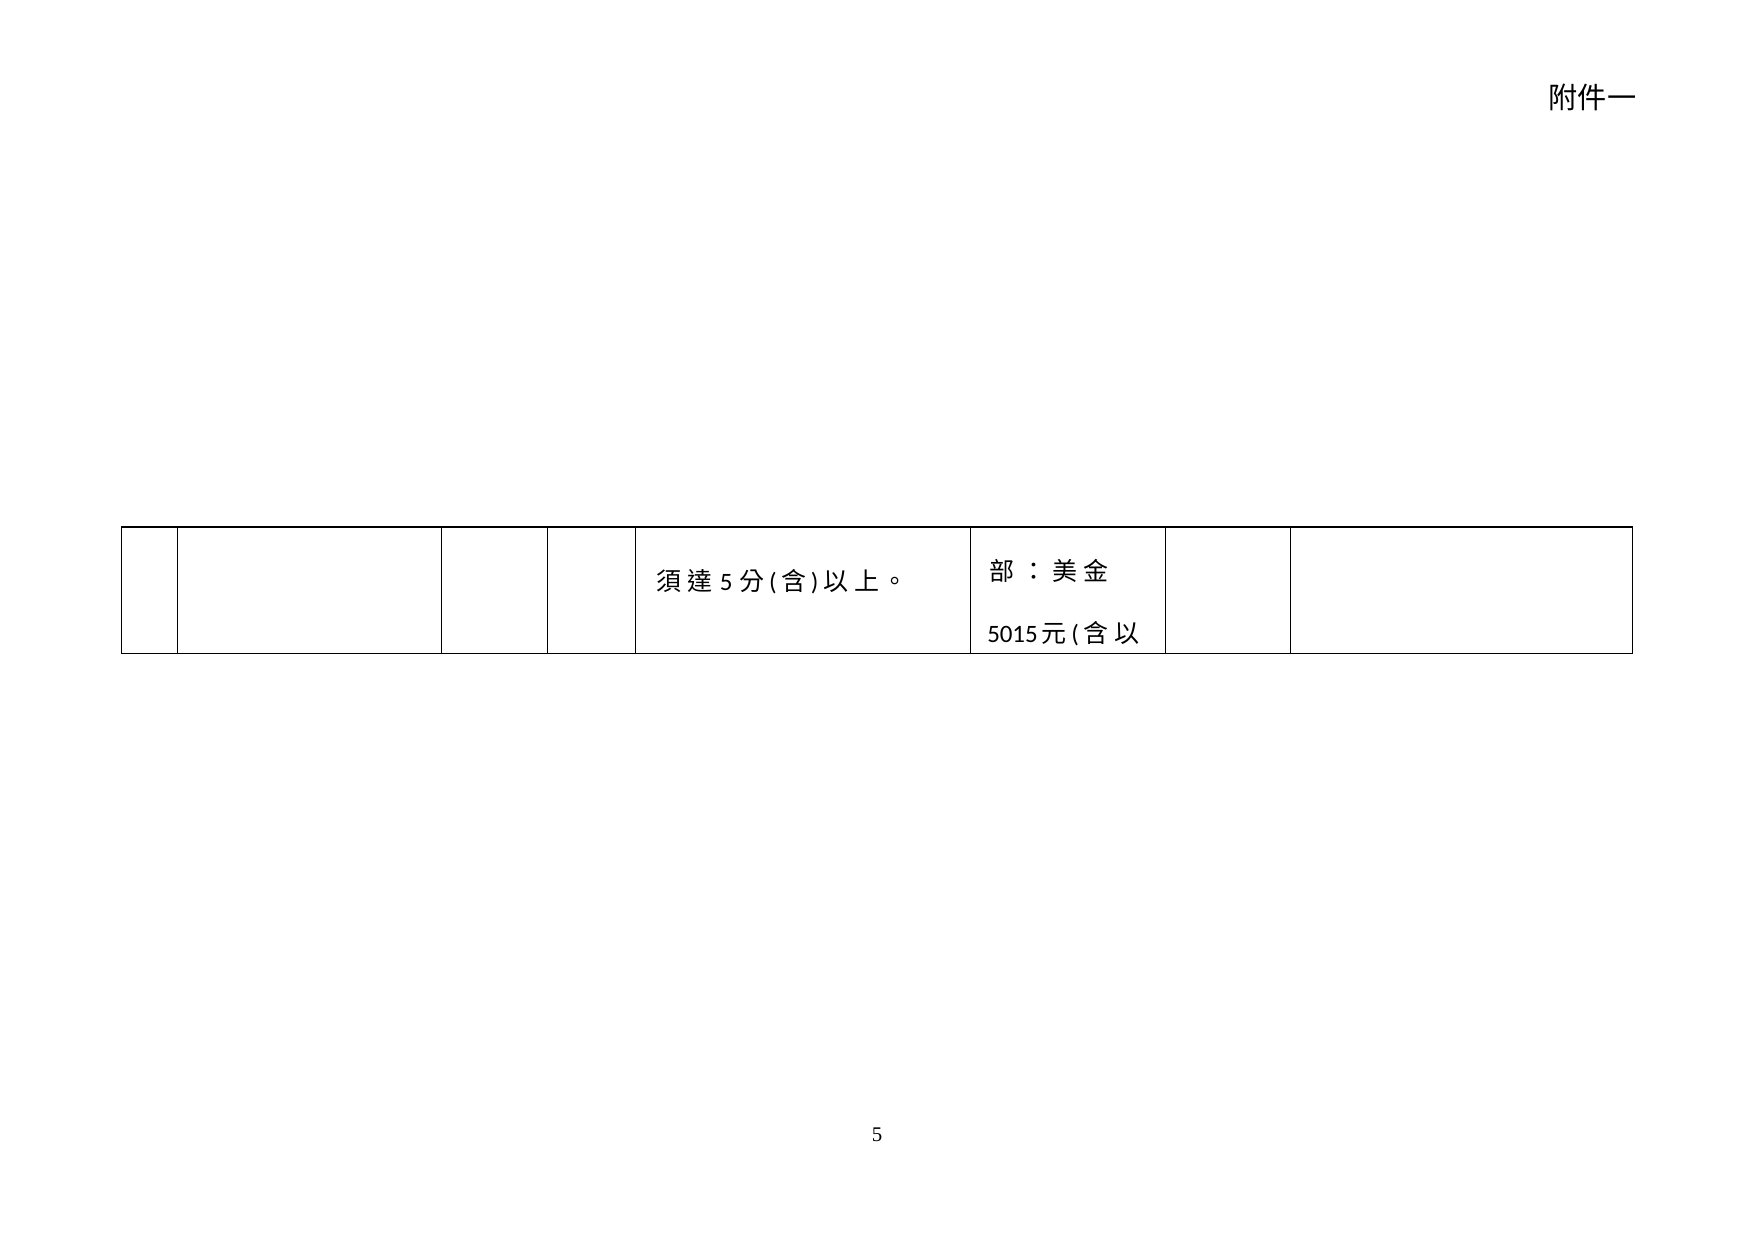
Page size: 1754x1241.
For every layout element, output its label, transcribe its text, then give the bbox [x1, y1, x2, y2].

table_cell 須達5分(含)以上。 [636, 528, 970, 652]
table_cell [178, 528, 441, 652]
table_cell 部：美金5015元(含以 [971, 528, 1165, 652]
table_cell [1291, 528, 1632, 652]
table_cell [442, 528, 547, 652]
table_cell [548, 528, 635, 652]
table_cell [1166, 528, 1290, 652]
table_cell [122, 528, 177, 652]
